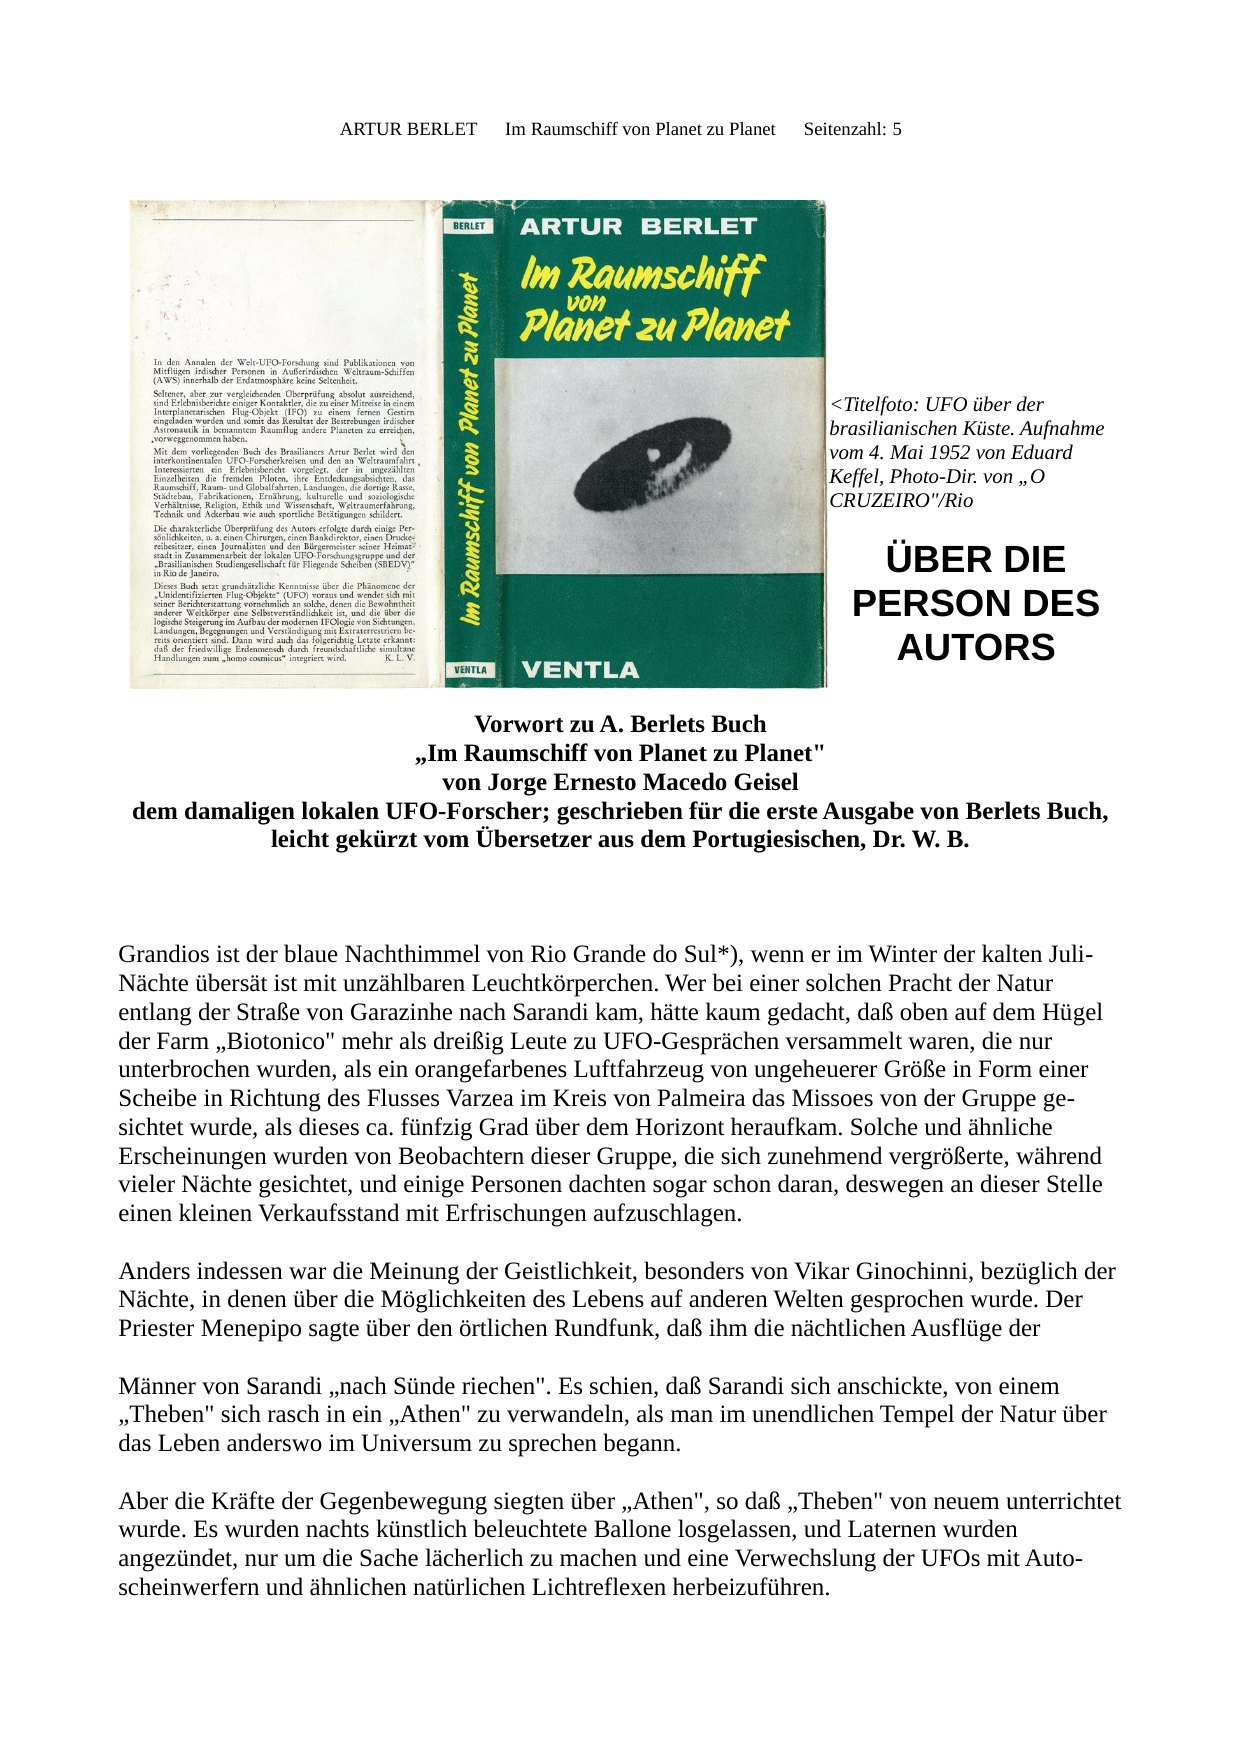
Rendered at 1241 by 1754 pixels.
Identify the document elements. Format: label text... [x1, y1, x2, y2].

picture [129, 200, 829, 689]
text Aber die Kräfte der Gegenbewegung siegten über „Athen", so daß „Theben" von neuem unterrichtet wurde. Es wur­den nachts künstlich beleuchtete Ballone losgelassen, und Laternen wurden angezündet, nur um die Sache lächerlich zu machen und eine Verwechslung der UFOs mit Auto-scheinwerfern und ähnlichen natürlichen Lichtreflexen her­beizuführen. [118, 1486, 1123, 1601]
text <Titelfoto: UFO über der brasilianischen Küste. Aufnahme vom 4. Mai 1952 von Eduard Keffel, Photo-Dir. von „O CRUZEIRO"/Rio [829, 392, 1123, 512]
text Anders indessen war die Meinung der Geistlichkeit, beson­ders von Vikar Ginochinni, bezüglich der Nächte, in denen über die Möglichkeiten des Lebens auf anderen Welten ge­sprochen wurde. Der Priester Menepipo sagte über den örtlichen Rundfunk, daß ihm die nächtlichen Ausflüge der [118, 1256, 1123, 1342]
text „Im Raumschiff von Planet zu Planet" [118, 738, 1123, 767]
text von Jorge Ernesto Macedo Geisel [118, 767, 1123, 796]
text Grandios ist der blaue Nachthimmel von Rio Grande do Sul*), wenn er im Winter der kalten Juli-Nächte übersät ist mit unzählbaren Leuchtkörperchen. Wer bei einer solchen Pracht der Natur entlang der Straße von Garazinhe nach Sarandi kam, hätte kaum gedacht, daß oben auf dem Hü­gel der Farm „Biotonico" mehr als dreißig Leute zu UFO-Gesprächen versammelt waren, die nur unterbrochen wur­den, als ein orangefarbenes Luftfahrzeug von ungeheuerer Größe in Form einer Scheibe in Richtung des Flusses Varzea im Kreis von Palmeira das Missoes von der Gruppe ge­sichtet wurde, als dieses ca. fünfzig Grad über dem Hori­zont heraufkam. Solche und ähnliche Erscheinungen wur­den von Beobachtern dieser Gruppe, die sich zunehmend vergrößerte, während vieler Nächte gesichtet, und einige Personen dachten sogar schon daran, deswegen an dieser Stelle einen kleinen Verkaufsstand mit Erfrischungen auf­zuschlagen. [118, 939, 1123, 1227]
subtitle ÜBER DIE PERSON DES AUTORS [829, 537, 1123, 668]
text Vorwort zu A. Berlets Buch [118, 709, 1123, 738]
text Männer von Sarandi „nach Sünde riechen". Es schien, daß Sarandi sich anschickte, von einem „Theben" sich rasch in ein „Athen" zu verwandeln, als man im unendlichen Tem­pel der Natur über das Leben anderswo im Universum zu sprechen begann. [118, 1371, 1123, 1457]
subtitle [118, 537, 129, 668]
text dem damaligen lokalen UFO-Forscher; geschrieben für die erste Ausgabe von Berlets Buch, leicht gekürzt vom Übersetzer aus dem Portugiesischen, Dr. W. B. [118, 796, 1123, 853]
